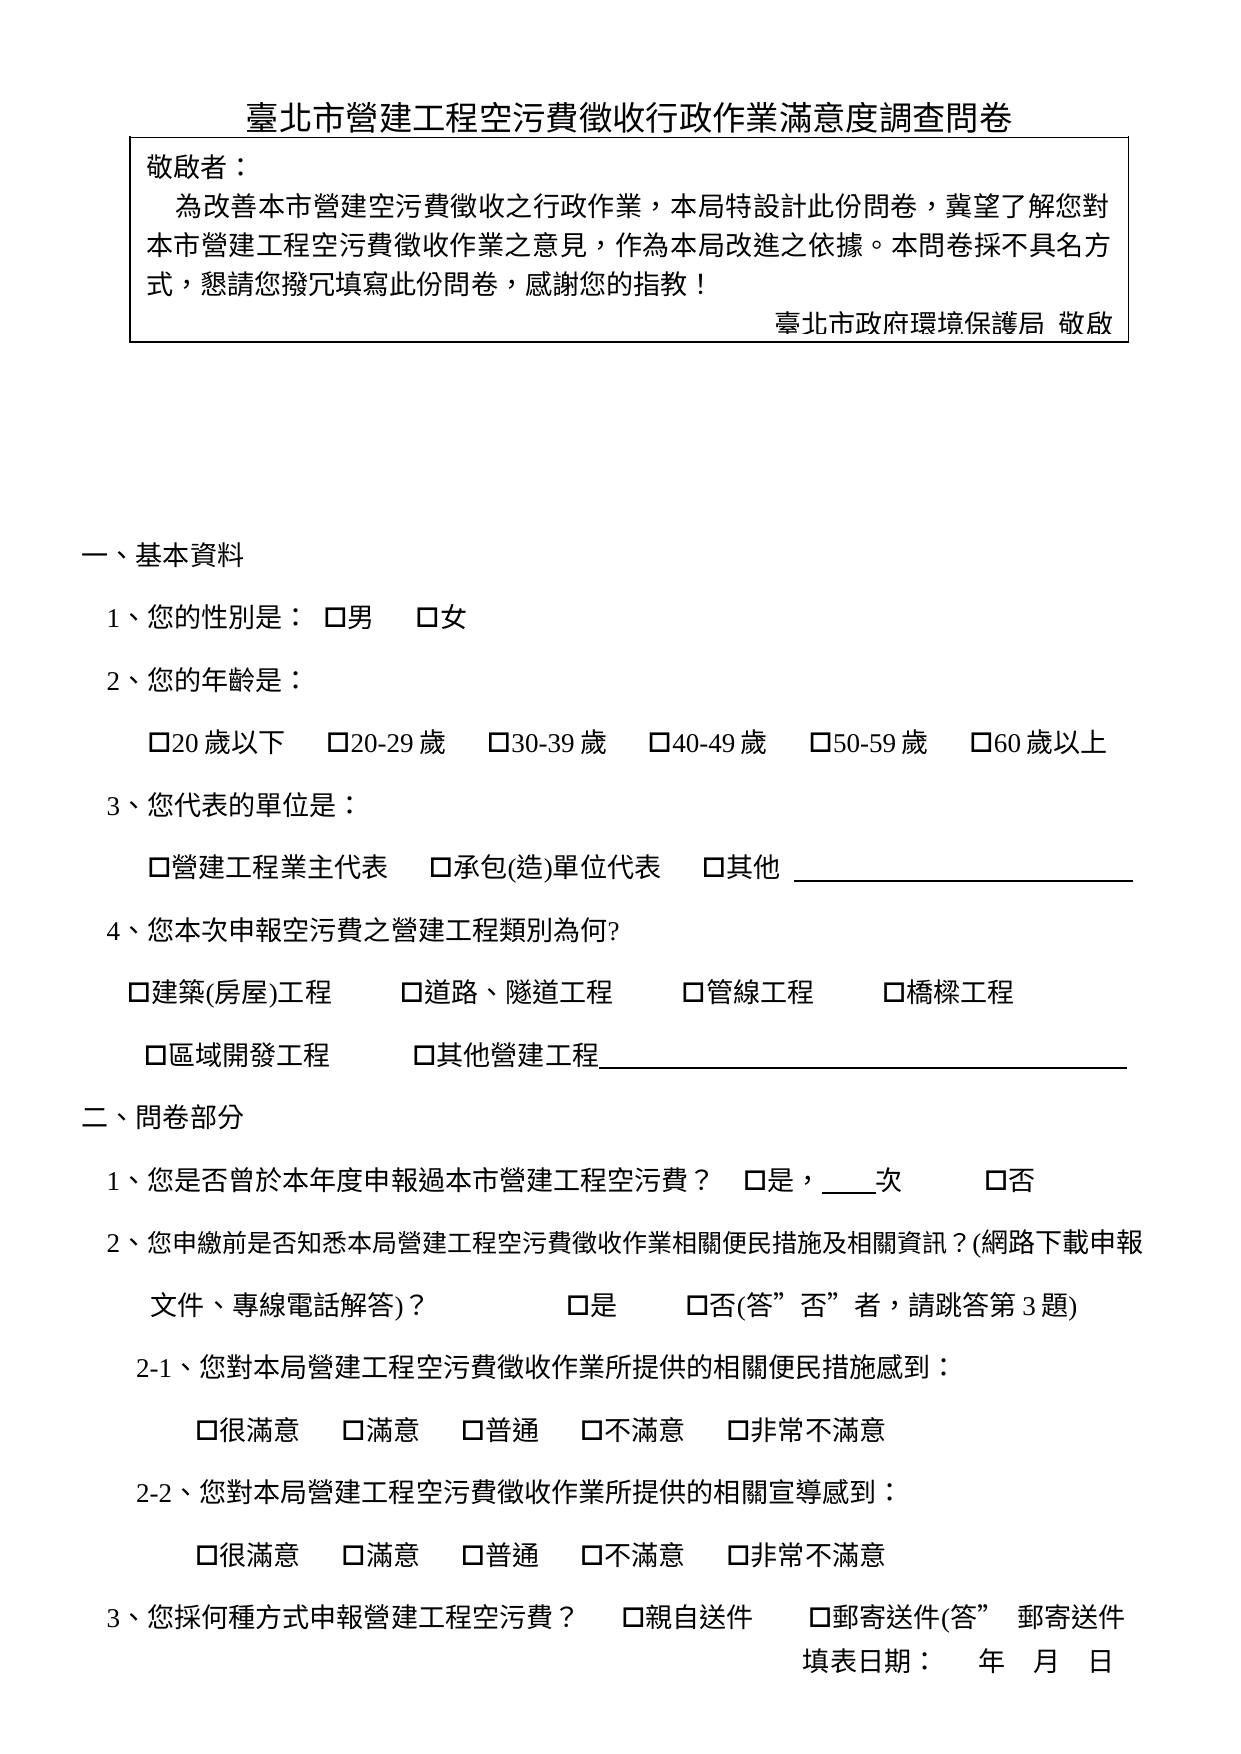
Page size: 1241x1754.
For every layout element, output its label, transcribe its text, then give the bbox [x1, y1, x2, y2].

text 臺北市政府環境保護局 敬啟 [146, 303, 1113, 334]
text 區域開發工程 其他營建工程 [106, 1011, 1152, 1074]
text 營建工程業主代表 承包(造)單位代表 其他 [106, 824, 1152, 886]
text 臺北市營建工程空污費徵收行政作業滿意度調查問卷 [106, 74, 1152, 136]
text 很滿意 滿意 普通 不滿意 非常不滿意 [195, 1386, 1152, 1449]
text 3、您代表的單位是： [106, 761, 1152, 824]
text 4、您本次申報空污費之營建工程類別為何? [106, 886, 1152, 949]
text 2、您申繳前是否知悉本局營建工程空污費徵收作業相關便民措施及相關資訊？(網路下載申報文件、專線電話解答)？ 是 否(答”否”者，請跳答第3題) [106, 1199, 1152, 1324]
text 2、您的年齡是： [106, 636, 1152, 699]
text 敬啟者： [146, 146, 1113, 185]
text 二、問卷部分 [81, 1074, 1152, 1136]
text 一、基本資料 [81, 511, 1152, 574]
text 很滿意 滿意 普通 不滿意 非常不滿意 [195, 1511, 1152, 1574]
text 建築(房屋)工程 道路、隧道工程 管線工程 橋樑工程 [106, 949, 1152, 1011]
text 20歲以下 20-29歲 30-39歲 40-49歲 50-59歲 60歲以上 [106, 699, 1152, 761]
text 為改善本市營建空污費徵收之行政作業，本局特設計此份問卷，冀望了解您對本市營建工程空污費徵收作業之意見，作為本局改進之依據。本問卷採不具名方式，懇請您撥冗填寫此份問卷，感謝您的指教！ [146, 185, 1113, 303]
text 3、您採何種方式申報營建工程空污費？ 親自送件 郵寄送件(答” 郵寄送件 [106, 1574, 1152, 1636]
text 2-2、您對本局營建工程空污費徵收作業所提供的相關宣導感到： [136, 1449, 1152, 1511]
text 1、您的性別是： 男 女 [106, 574, 1152, 636]
text 1、您是否曾於本年度申報過本市營建工程空污費？ 是， 次 否 [106, 1136, 1152, 1199]
text 2-1、您對本局營建工程空污費徵收作業所提供的相關便民措施感到： [136, 1324, 1152, 1386]
